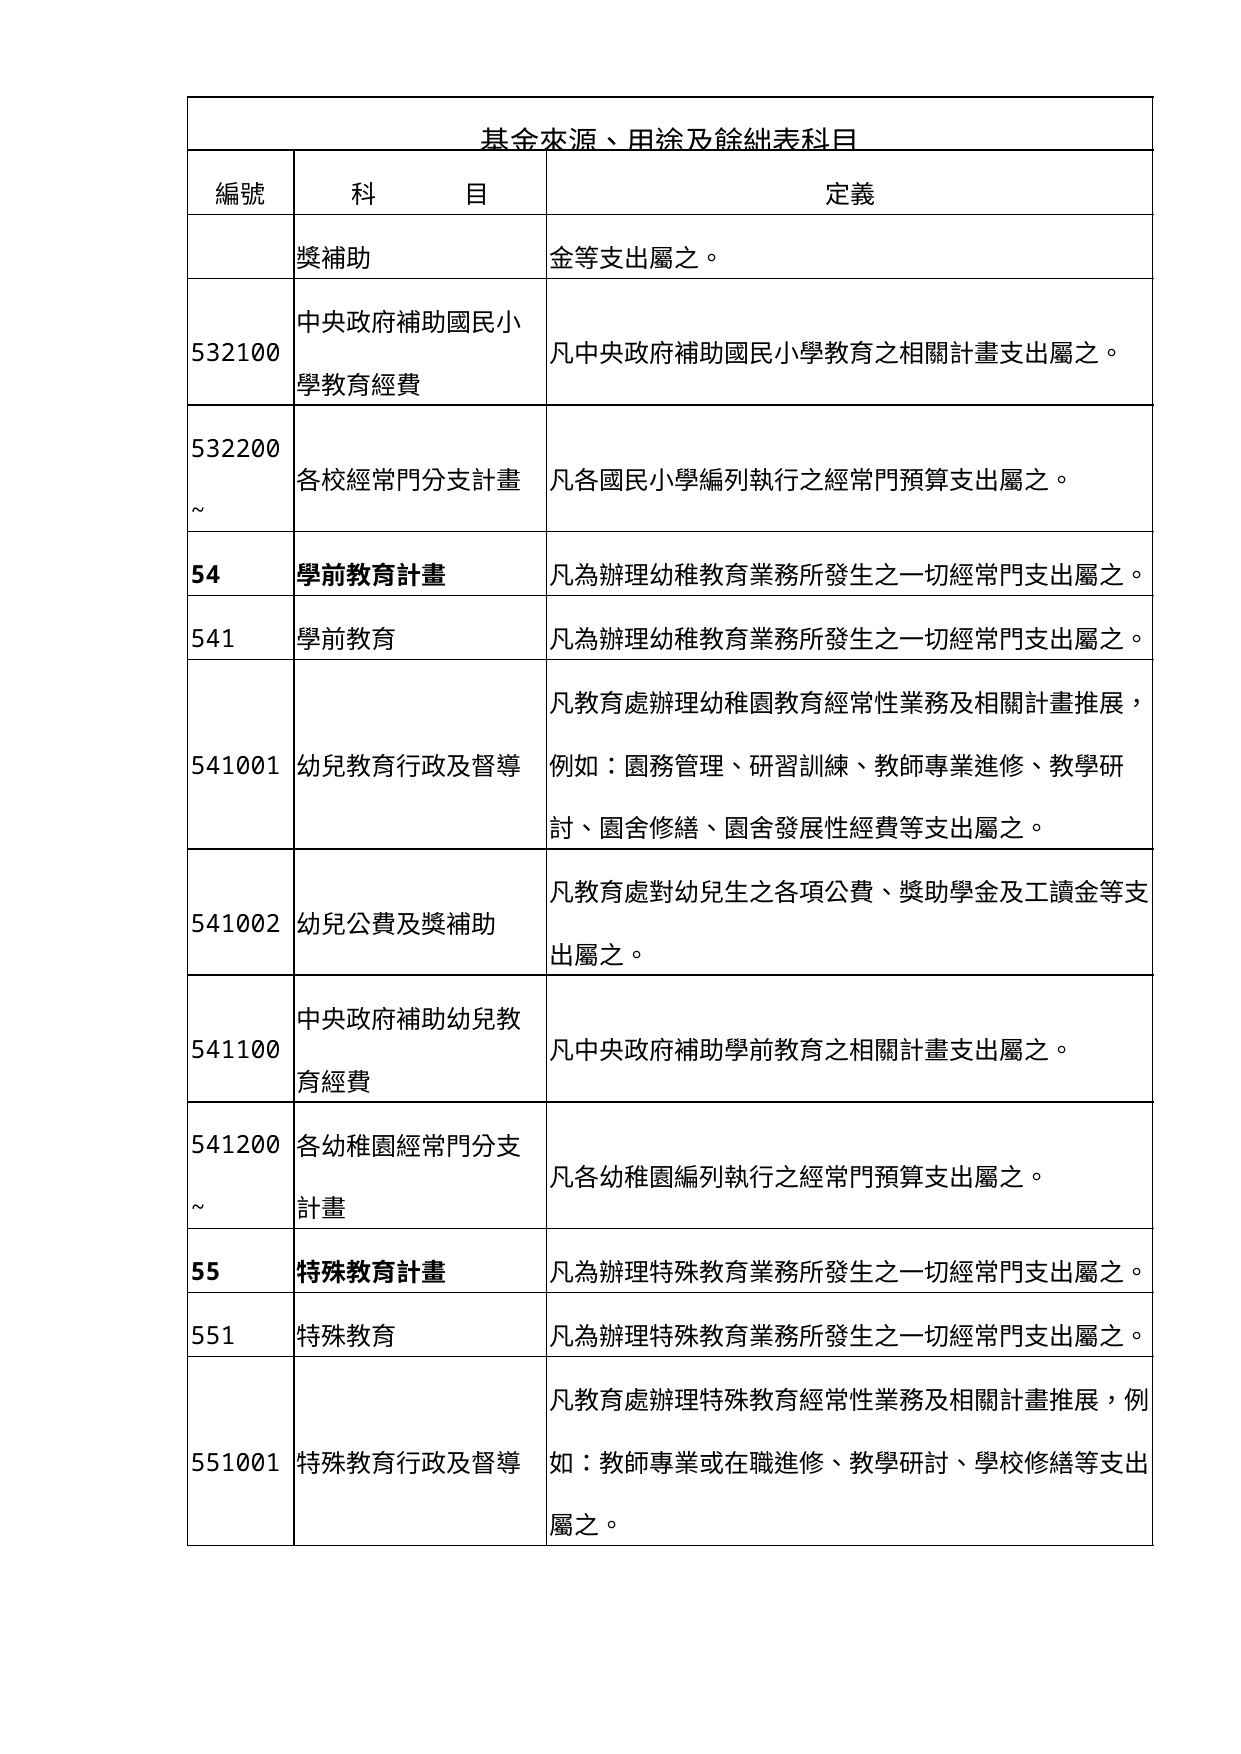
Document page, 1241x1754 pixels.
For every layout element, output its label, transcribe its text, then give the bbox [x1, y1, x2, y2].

table_cell 凡為辦理幼稚教育業務所發生之一切經常門支出屬之。 [547, 596, 1152, 659]
table_cell 551 [188, 1293, 293, 1356]
table_cell 幼兒教育行政及督導 [295, 660, 546, 848]
table_cell 學前教育 [295, 596, 546, 659]
table_cell 凡各幼稚園編列執行之經常門預算支出屬之。 [547, 1103, 1152, 1227]
table_cell 各幼稚園經常門分支計畫 [295, 1103, 546, 1227]
table_cell 凡中央政府補助學前教育之相關計畫支出屬之。 [547, 976, 1152, 1101]
table_cell [188, 215, 293, 277]
table_cell 定義 [547, 151, 1152, 213]
table_cell 凡教育處辦理幼稚園教育經常性業務及相關計畫推展，例如：園務管理、研習訓練、教師專業進修、教學研討、園舍修繕、園舍發展性經費等支出屬之。 [547, 660, 1152, 848]
table_cell 532100 [188, 279, 293, 404]
table_cell 541001 [188, 660, 293, 848]
table_cell 特殊教育 [295, 1293, 546, 1356]
table_cell 特殊教育行政及督導 [295, 1357, 546, 1545]
table_cell 科 目 [295, 151, 546, 213]
table_cell 各校經常門分支計畫 [295, 406, 546, 531]
table_cell 學前教育計畫 [295, 532, 546, 595]
table_cell 凡為辦理特殊教育業務所發生之一切經常門支出屬之。 [547, 1229, 1152, 1292]
table_cell 特殊教育計畫 [295, 1229, 546, 1292]
table_cell 541002 [188, 850, 293, 974]
table_cell 541 [188, 596, 293, 659]
table_cell 中央政府補助幼兒教育經費 [295, 976, 546, 1101]
table_cell 541100 [188, 976, 293, 1101]
table_cell 541200~ [188, 1103, 293, 1227]
table_cell 55 [188, 1229, 293, 1292]
table_cell 獎補助 [295, 215, 546, 277]
table_cell 凡為辦理幼稚教育業務所發生之一切經常門支出屬之。 [547, 532, 1152, 595]
table_cell 編號 [188, 151, 293, 213]
table_cell 532200~ [188, 406, 293, 531]
table_cell 54 [188, 532, 293, 595]
table_cell 551001 [188, 1357, 293, 1545]
table_cell 凡中央政府補助國民小學教育之相關計畫支出屬之。 [547, 279, 1152, 404]
table_cell 凡教育處對幼兒生之各項公費、獎助學金及工讀金等支出屬之。 [547, 850, 1152, 974]
table_header 基金來源、用途及餘絀表科目 [188, 98, 1152, 149]
table_cell 凡各國民小學編列執行之經常門預算支出屬之。 [547, 406, 1152, 531]
table_cell 凡為辦理特殊教育業務所發生之一切經常門支出屬之。 [547, 1293, 1152, 1356]
table_cell 凡教育處辦理特殊教育經常性業務及相關計畫推展，例如：教師專業或在職進修、教學研討、學校修繕等支出屬之。 [547, 1357, 1152, 1545]
table_cell 幼兒公費及獎補助 [295, 850, 546, 974]
table_cell 金等支出屬之。 [547, 215, 1152, 277]
table_cell 中央政府補助國民小學教育經費 [295, 279, 546, 404]
